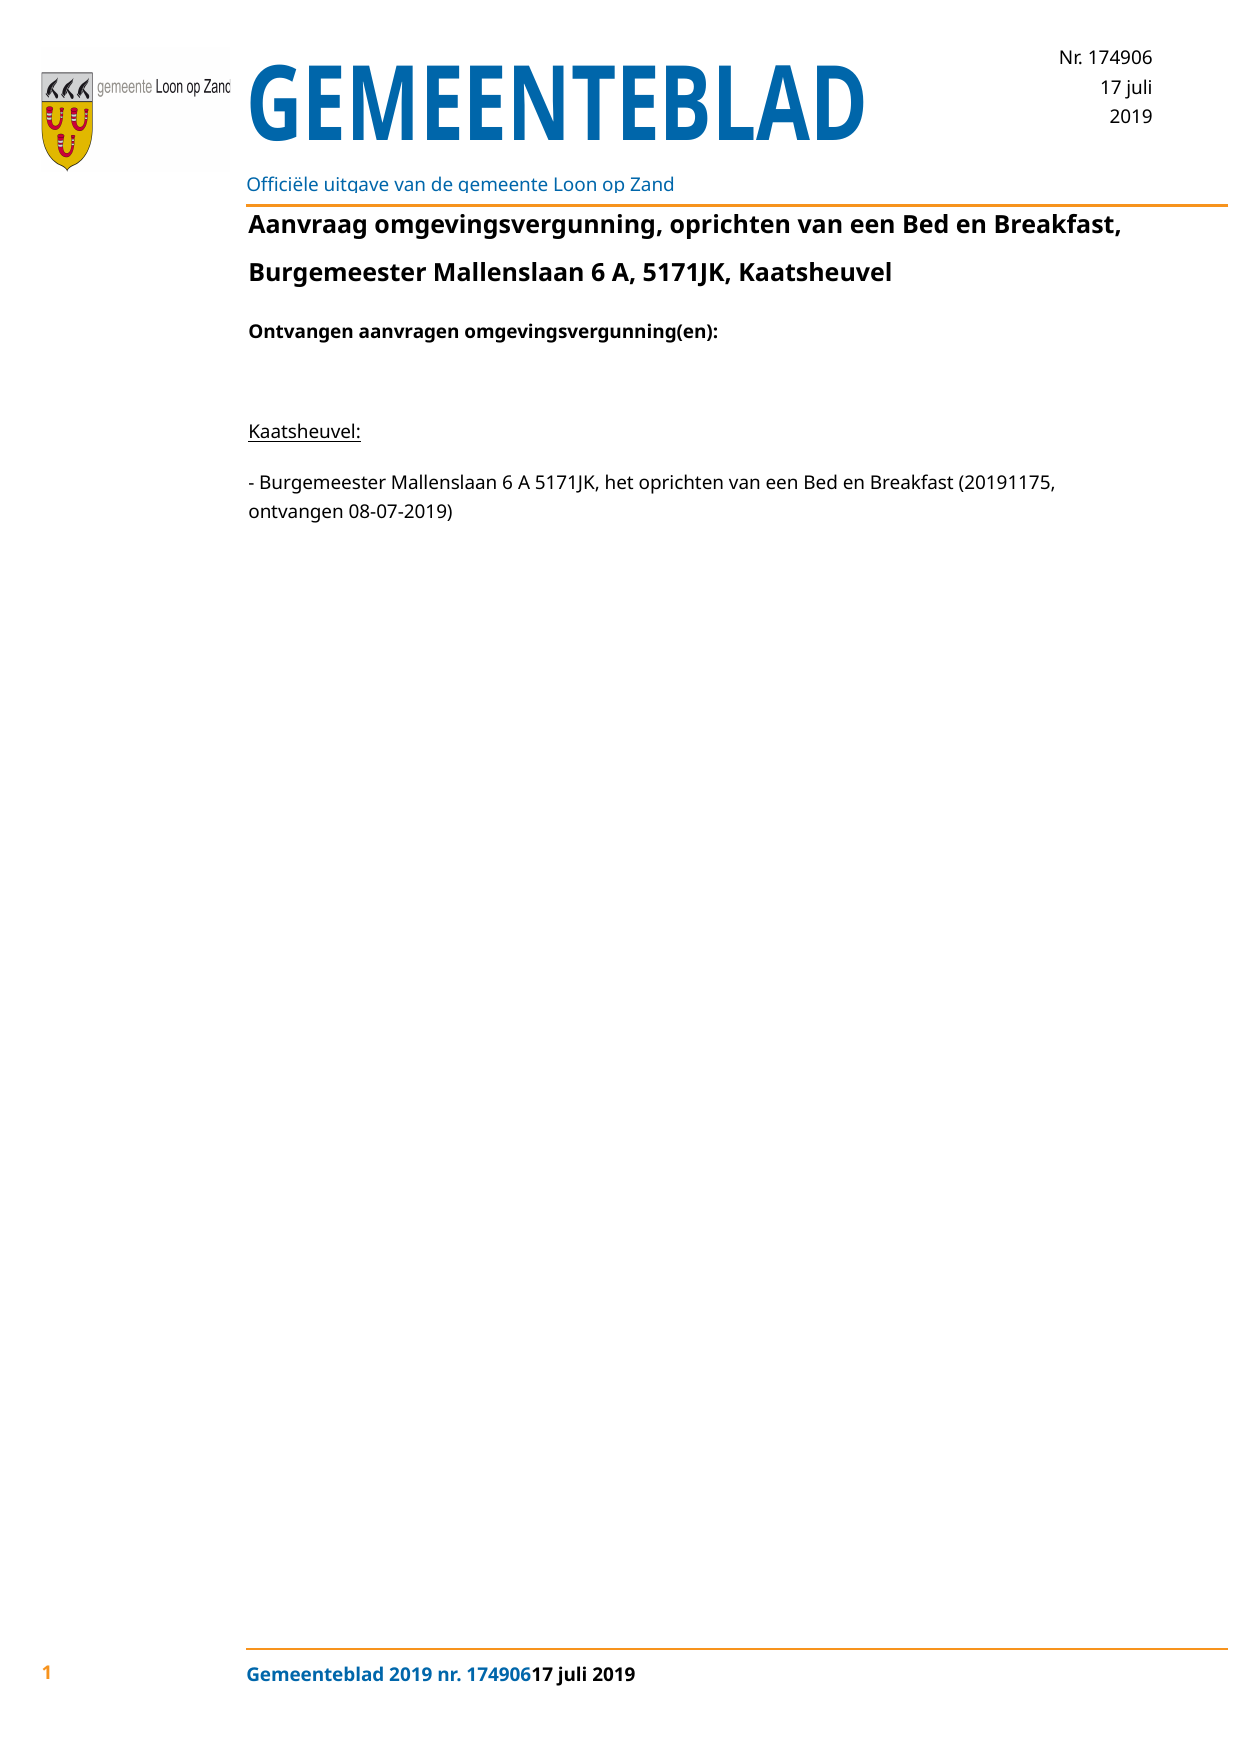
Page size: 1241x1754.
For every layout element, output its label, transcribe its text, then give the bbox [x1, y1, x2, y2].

text Aanvraag omgevingsvergunning, oprichten van een Bed en Breakfast, Burgemeester Mallenslaan 6 A, 5171JK, Kaatsheuvel [248, 207, 1152, 288]
text Kaatsheuvel: [248, 419, 1152, 444]
text Ontvangen aanvragen omgevingsvergunning(en): [248, 318, 1152, 344]
text - Burgemeester Mallenslaan 6 A 5171JK, het oprichten van een Bed en Breakfast (20191175, ontvangen 08-07-2019) [248, 469, 1152, 524]
picture [41, 47, 231, 172]
